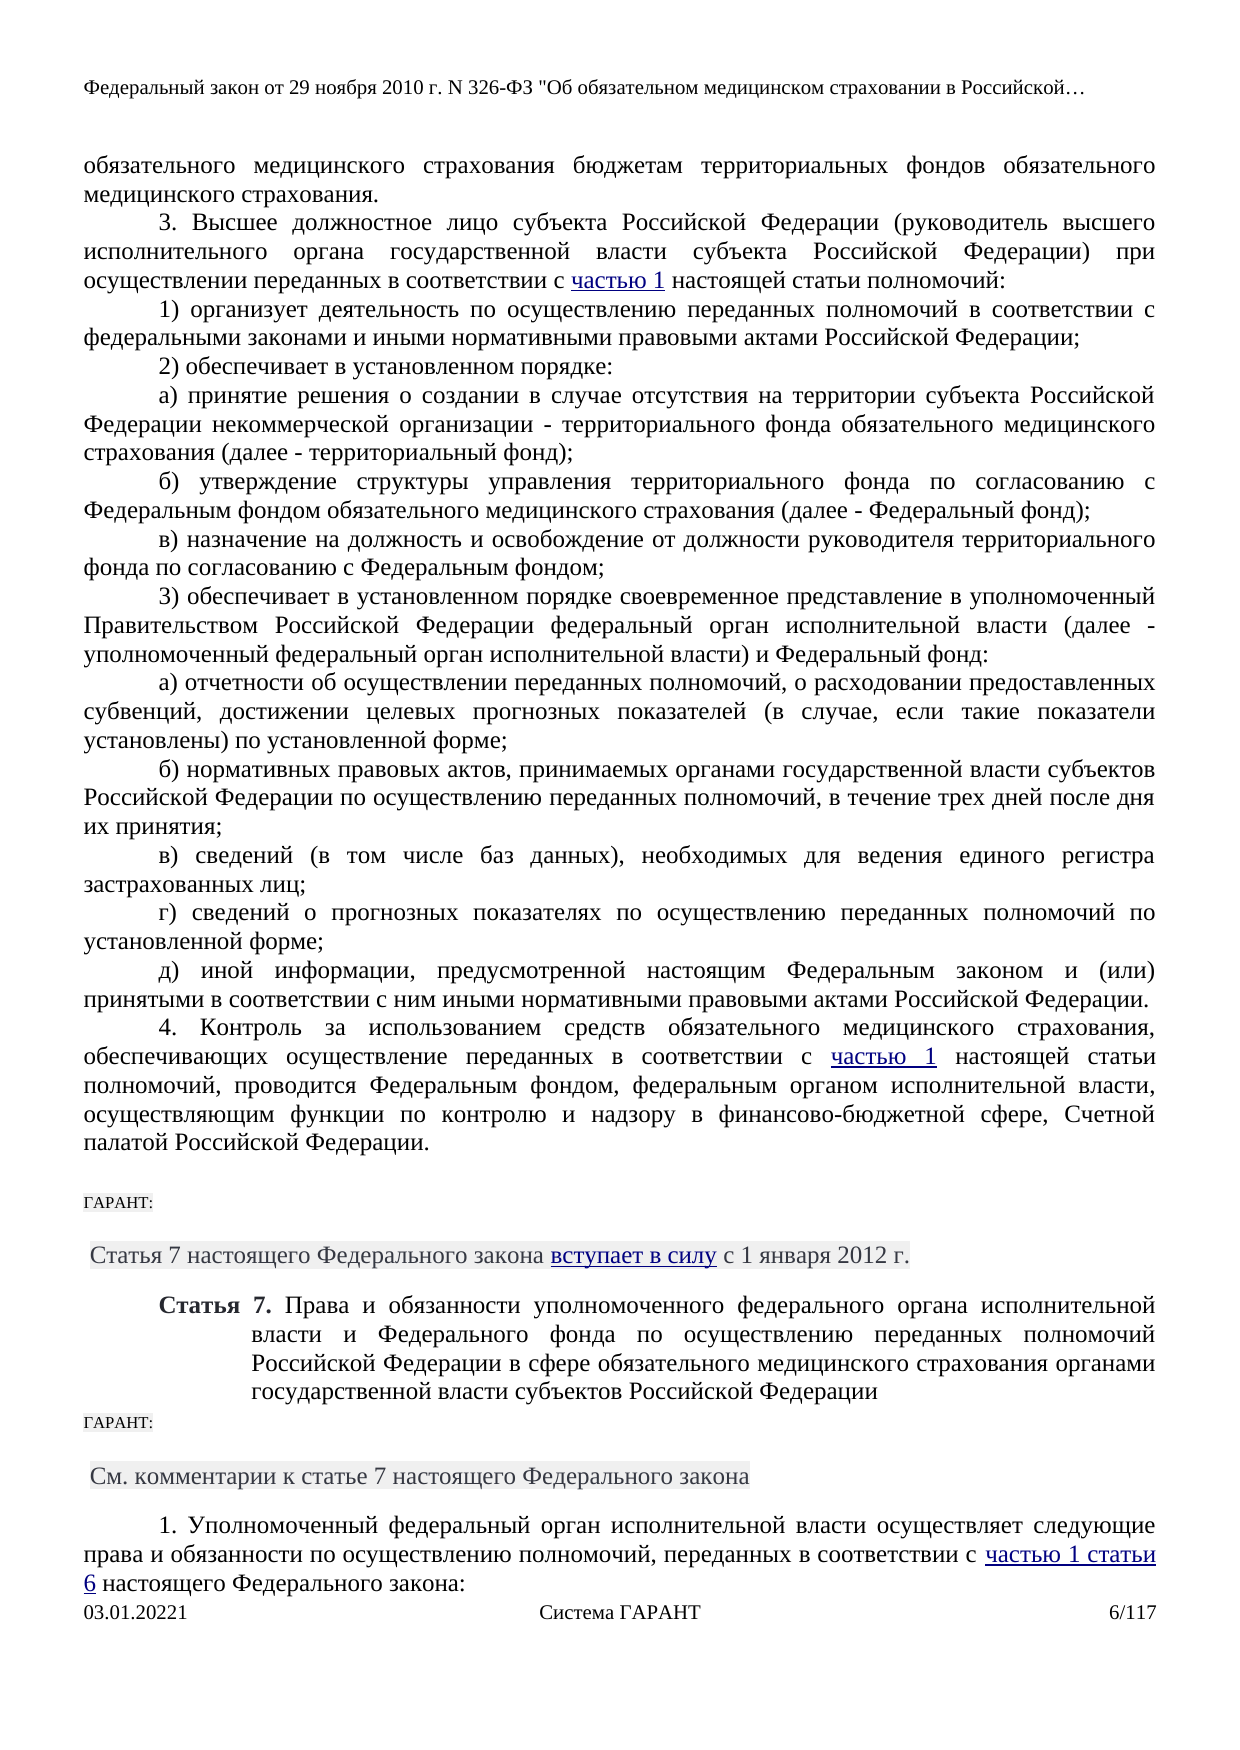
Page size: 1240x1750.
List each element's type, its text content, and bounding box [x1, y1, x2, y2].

text б) нормативных правовых актов, принимаемых органами государственной власти субъектов Российской Федерации по осуществлению переданных полномочий, в течение трех дней после дня их принятия; [83, 754, 1156, 840]
text а) принятие решения о создании в случае отсутствия на территории субъекта Российской Федерации некоммерческой организации - территориального фонда обязательного медицинского страхования (далее - территориальный фонд); [83, 380, 1156, 466]
text ГАРАНТ: [83, 1193, 1156, 1212]
text См. комментарии к статье 7 настоящего Федерального закона [83, 1461, 1156, 1489]
text обязательного медицинского страхования бюджетам территориальных фондов обязательного медицинского страхования. [83, 150, 1156, 207]
text Статья 7 настоящего Федерального закона вступает в силу с 1 января 2012 г. [83, 1241, 1156, 1269]
text в) назначение на должность и освобождение от должности руководителя территориального фонда по согласованию с Федеральным фондом; [83, 524, 1156, 581]
text б) утверждение структуры управления территориального фонда по согласованию с Федеральным фондом обязательного медицинского страхования (далее - Федеральный фонд); [83, 466, 1156, 524]
text 1) организует деятельность по осуществлению переданных полномочий в соответствии с федеральными законами и иными нормативными правовыми актами Российской Федерации; [83, 294, 1156, 351]
text 1. Уполномоченный федеральный орган исполнительной власти осуществляет следующие права и обязанности по осуществлению полномочий, переданных в соответствии с частью 1 статьи 6 настоящего Федерального закона: [83, 1510, 1156, 1597]
text д) иной информации, предусмотренной настоящим Федеральным законом и (или) принятыми в соответствии с ним иными нормативными правовыми актами Российской Федерации. [83, 955, 1156, 1012]
text Статья 7. Права и обязанности уполномоченного федерального органа исполнительной власти и Федерального фонда по осуществлению переданных полномочий Российской Федерации в сфере обязательного медицинского страхования органами государственной власти субъектов Российской Федерации [158, 1290, 1156, 1405]
text г) сведений о прогнозных показателях по осуществлению переданных полномочий по установленной форме; [83, 897, 1156, 955]
text 4. Контроль за использованием средств обязательного медицинского страхования, обеспечивающих осуществление переданных в соответствии с частью 1 настоящей статьи полномочий, проводится Федеральным фондом, федеральным органом исполнительной власти, осуществляющим функции по контролю и надзору в финансово-бюджетной сфере, Счетной палатой Российской Федерации. [83, 1012, 1156, 1156]
text а) отчетности об осуществлении переданных полномочий, о расходовании предоставленных субвенций, достижении целевых прогнозных показателей (в случае, если такие показатели установлены) по установленной форме; [83, 667, 1156, 754]
text 3. Высшее должностное лицо субъекта Российской Федерации (руководитель высшего исполнительного органа государственной власти субъекта Российской Федерации) при осуществлении переданных в соответствии с частью 1 настоящей статьи полномочий: [83, 207, 1156, 294]
text ГАРАНТ: [83, 1413, 1156, 1432]
text 3) обеспечивает в установленном порядке своевременное представление в уполномоченный Правительством Российской Федерации федеральный орган исполнительной власти (далее - уполномоченный федеральный орган исполнительной власти) и Федеральный фонд: [83, 581, 1156, 667]
text в) сведений (в том числе баз данных), необходимых для ведения единого регистра застрахованных лиц; [83, 840, 1156, 897]
text 2) обеспечивает в установленном порядке: [83, 351, 1156, 380]
